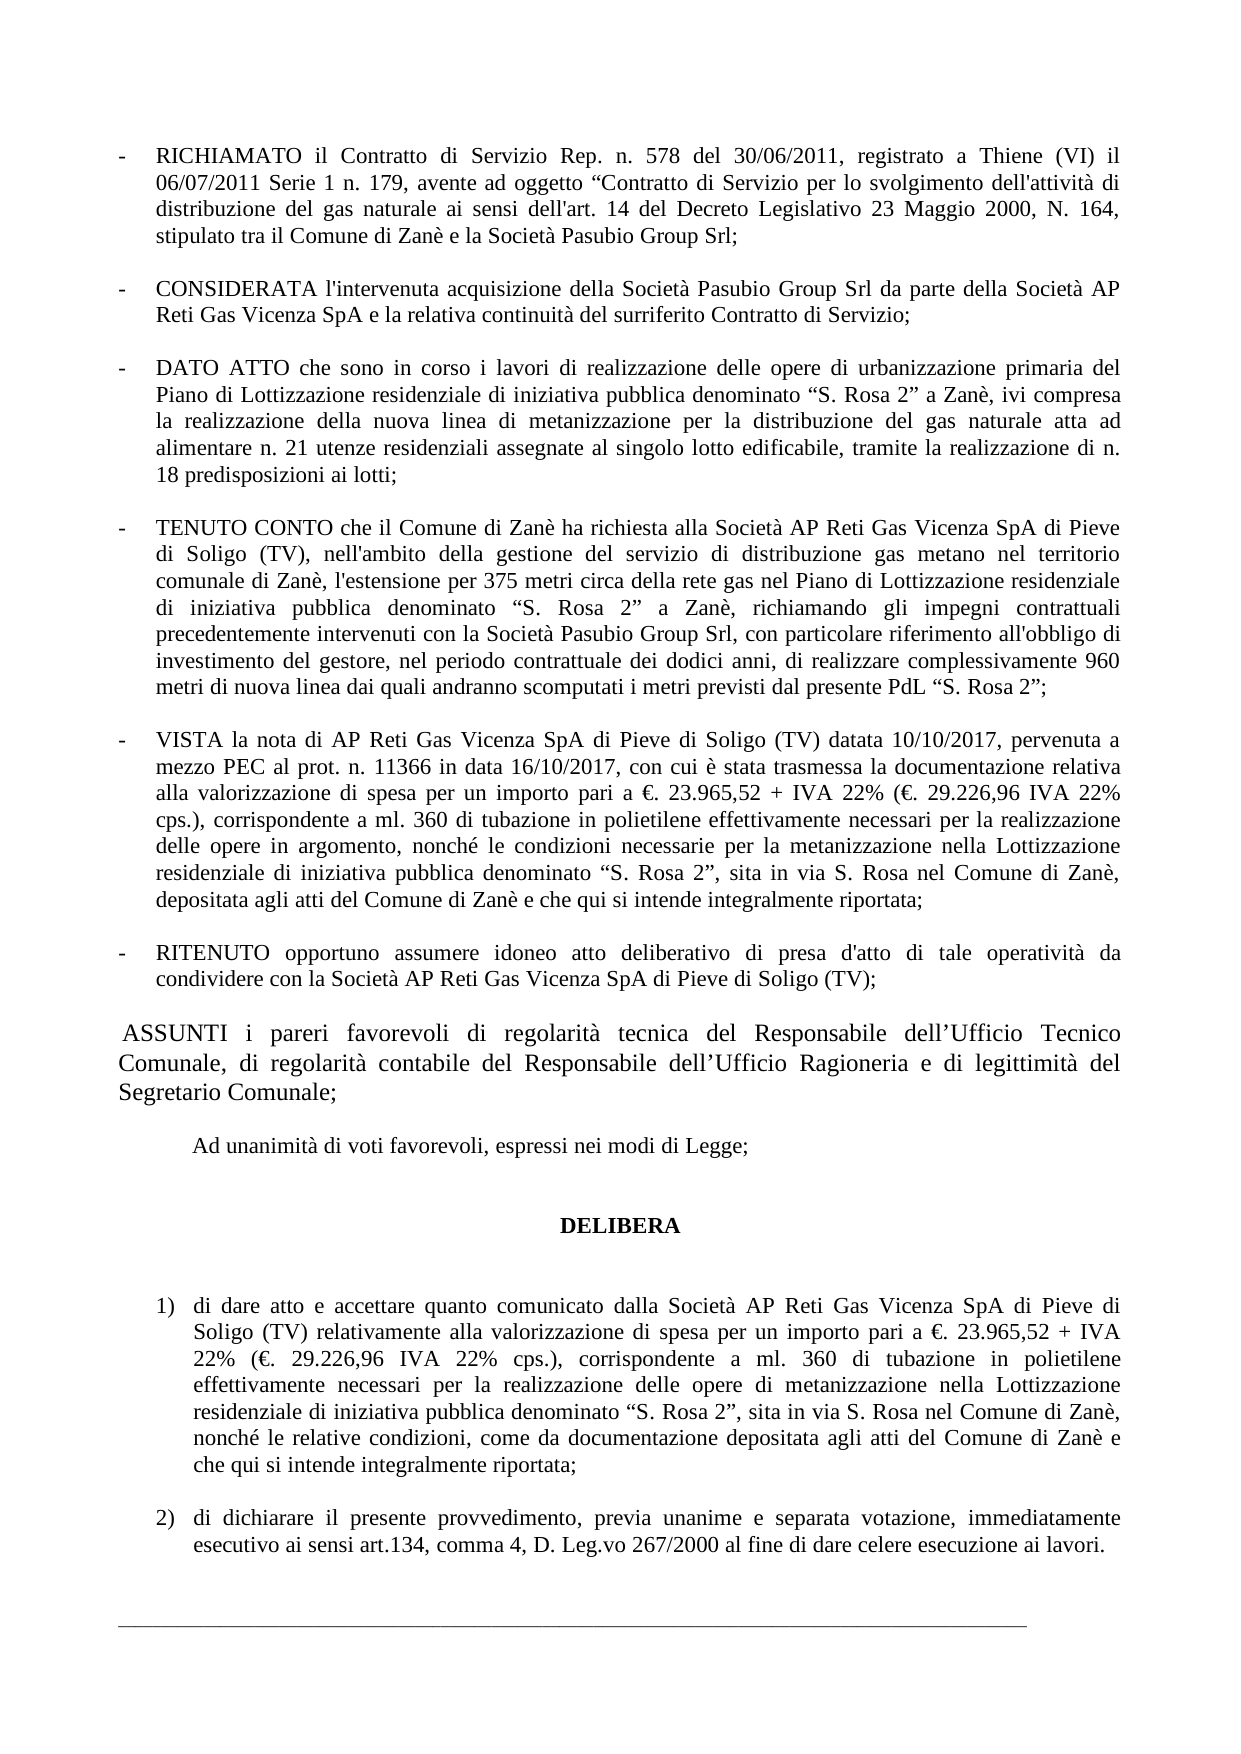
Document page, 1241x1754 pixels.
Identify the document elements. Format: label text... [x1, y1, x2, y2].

text Ad unanimità di voti favorevoli, espressi nei modi di Legge; [118, 1132, 1122, 1159]
text ASSUNTI i pareri favorevoli di regolarità tecnica del Responsabile dell’Ufficio Tecnico Comunale, di regolarità contabile del Responsabile dell’Ufficio Ragioneria e di legittimità del Segretario Comunale; [118, 1018, 1122, 1106]
list CONSIDERATA l'intervenuta acquisizione della Società Pasubio Group Srl da parte della Società AP Reti Gas Vicenza SpA e la relativa continuità del surriferito Contratto di Servizio; [118, 274, 1122, 328]
list VISTA la nota di AP Reti Gas Vicenza SpA di Pieve di Soligo (TV) datata 10/10/2017, pervenuta a mezzo PEC al prot. n. 11366 in data 16/10/2017, con cui è stata trasmessa la documentazione relativa alla valorizzazione di spesa per un importo pari a €. 23.965,52 + IVA 22% (€. 29.226,96 IVA 22% cps.), corrispondente a ml. 360 di tubazione in polietilene effettivamente necessari per la realizzazione delle opere in argomento, nonché le condizioni necessarie per la metanizzazione nella Lottizzazione residenziale di iniziativa pubblica denominato “S. Rosa 2”, sita in via S. Rosa nel Comune di Zanè, depositata agli atti del Comune di Zanè e che qui si intende integralmente riportata; [118, 726, 1122, 912]
text DELIBERA [118, 1212, 1122, 1238]
list di dare atto e accettare quanto comunicato dalla Società AP Reti Gas Vicenza SpA di Pieve di Soligo (TV) relativamente alla valorizzazione di spesa per un importo pari a €. 23.965,52 + IVA 22% (€. 29.226,96 IVA 22% cps.), corrispondente a ml. 360 di tubazione in polietilene effettivamente necessari per la realizzazione delle opere di metanizzazione nella Lottizzazione residenziale di iniziativa pubblica denominato “S. Rosa 2”, sita in via S. Rosa nel Comune di Zanè, nonché le relative condizioni, come da documentazione depositata agli atti del Comune di Zanè e che qui si intende integralmente riportata; [156, 1291, 1122, 1477]
text ___________________________________________________________________________________________________________ [118, 1610, 1122, 1629]
list RICHIAMATO il Contratto di Servizio Rep. n. 578 del 30/06/2011, registrato a Thiene (VI) il 06/07/2011 Serie 1 n. 179, avente ad oggetto “Contratto di Servizio per lo svolgimento dell'attività di distribuzione del gas naturale ai sensi dell'art. 14 del Decreto Legislativo 23 Maggio 2000, N. 164, stipulato tra il Comune di Zanè e la Società Pasubio Group Srl; [118, 142, 1122, 248]
list DATO ATTO che sono in corso i lavori di realizzazione delle opere di urbanizzazione primaria del Piano di Lottizzazione residenziale di iniziativa pubblica denominato “S. Rosa 2” a Zanè, ivi compresa la realizzazione della nuova linea di metanizzazione per la distribuzione del gas naturale atta ad alimentare n. 21 utenze residenziali assegnate al singolo lotto edificabile, tramite la realizzazione di n. 18 predisposizioni ai lotti; [118, 354, 1122, 487]
list di dichiarare il presente provvedimento, previa unanime e separata votazione, immediatamente esecutivo ai sensi art.134, comma 4, D. Leg.vo 267/2000 al fine di dare celere esecuzione ai lavori. [156, 1504, 1122, 1557]
list RITENUTO opportuno assumere idoneo atto deliberativo di presa d'atto di tale operatività da condividere con la Società AP Reti Gas Vicenza SpA di Pieve di Soligo (TV); [118, 939, 1122, 992]
list TENUTO CONTO che il Comune di Zanè ha richiesta alla Società AP Reti Gas Vicenza SpA di Pieve di Soligo (TV), nell'ambito della gestione del servizio di distribuzione gas metano nel territorio comunale di Zanè, l'estensione per 375 metri circa della rete gas nel Piano di Lottizzazione residenziale di iniziativa pubblica denominato “S. Rosa 2” a Zanè, richiamando gli impegni contrattuali precedentemente intervenuti con la Società Pasubio Group Srl, con particolare riferimento all'obbligo di investimento del gestore, nel periodo contrattuale dei dodici anni, di realizzare complessivamente 960 metri di nuova linea dai quali andranno scomputati i metri previsti dal presente PdL “S. Rosa 2”; [118, 514, 1122, 699]
